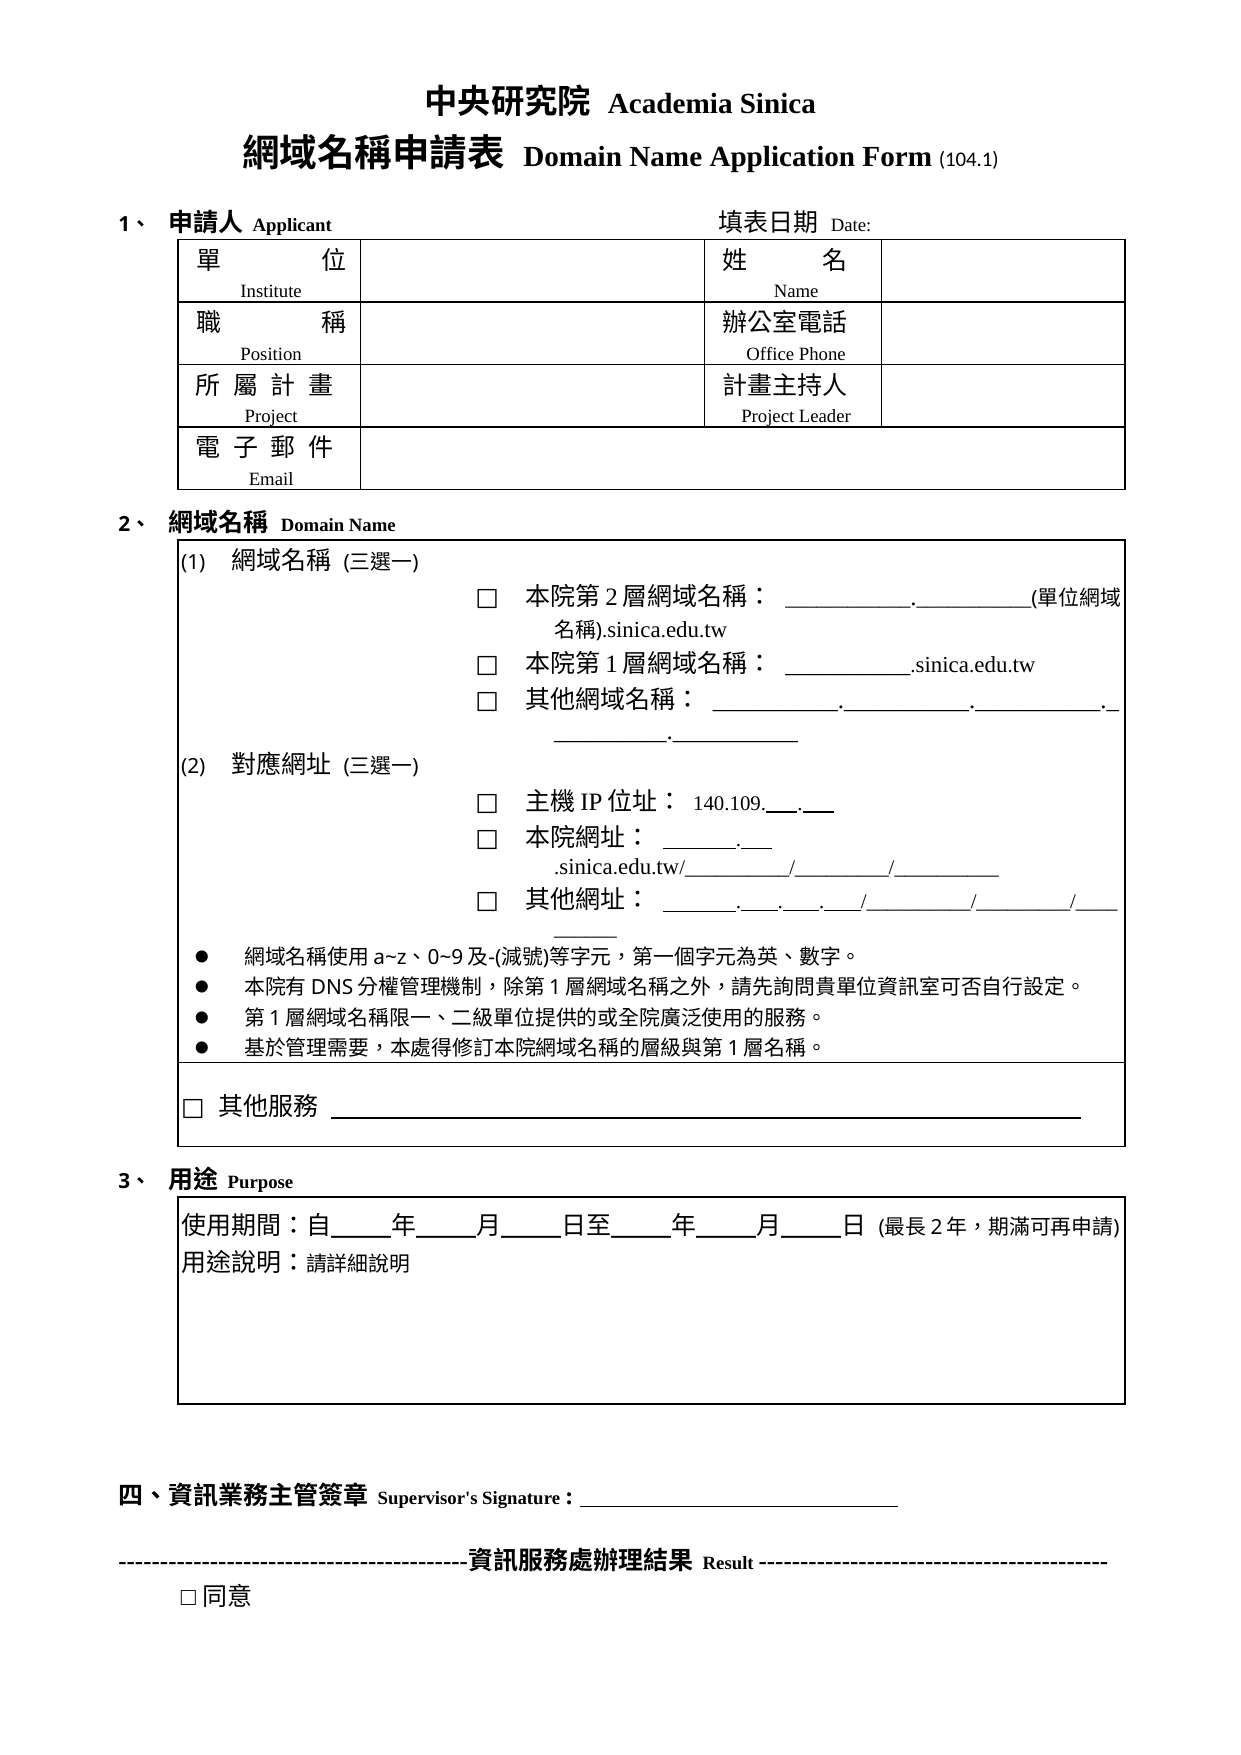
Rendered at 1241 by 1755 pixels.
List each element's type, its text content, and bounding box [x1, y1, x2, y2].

table_cell [361, 303, 704, 364]
table_header [882, 240, 1124, 301]
table_cell 計畫主持人 Project Leader [705, 365, 881, 426]
table_cell 職 稱 Position [179, 303, 360, 364]
table_header 單 位 Institute [179, 240, 360, 301]
table_cell 其他服務 [179, 1063, 1124, 1146]
table_header 姓 名 Name [705, 240, 881, 301]
table_header [361, 240, 704, 301]
list 申請人 Applicant 填表日期 Date: [118, 202, 1122, 239]
table_cell [361, 365, 704, 426]
table_cell [882, 303, 1124, 364]
subtitle 中央研究院 Academia Sinica 網域名稱申請表 Domain Name Application Form (104.1) [118, 75, 1122, 177]
table_cell [361, 428, 1124, 489]
text ------------------------------------------資訊服務處辦理結果 Result ------------------------------------------ [118, 1540, 1122, 1577]
list 網域名稱 Domain Name [118, 503, 1122, 539]
table_cell 辦公室電話 Office Phone [705, 303, 881, 364]
table_cell 所 屬 計 畫 Project [179, 365, 360, 426]
table_cell [882, 365, 1124, 426]
text 四、資訊業務主管簽章 Supervisor's Signature : [118, 1475, 1122, 1512]
table_cell 電 子 郵 件 Email [179, 428, 360, 489]
text □ 同意 [118, 1577, 1122, 1613]
table_header 使用期間：自____年____月____日至____年____月____日 (最長2年，期滿可再申請) 用途說明：請詳細說明 [179, 1198, 1124, 1403]
list 用途 Purpose [118, 1160, 1122, 1196]
table_header 網域名稱 (三選一) 本院第2層網域名稱： ____________.___________(單位網域名稱).sinica.edu.tw 本院第1層網域名稱： __________.sinica.edu.tw 其他網域名稱： __________.__________.__________.__________.__________ 對應網址 (三選一) 主機IP位址： 140.109. . 本院網址： . .sinica.edu.tw/__________/_________/__________ 其他網址： . . . /__________/_________/__________ 網域名稱使用a~z、0~9及-(減號)等字元，第一個字元為英、數字。 本院有DNS分權管理機制，除第1層網域名稱之外，請先詢問貴單位資訊室可否自行設定。 第1層網域名稱限一、二級單位提供的或全院廣泛使用的服務。 基於管理需要，本處得修訂本院網域名稱的層級與第1層名稱。 [179, 541, 1124, 1061]
